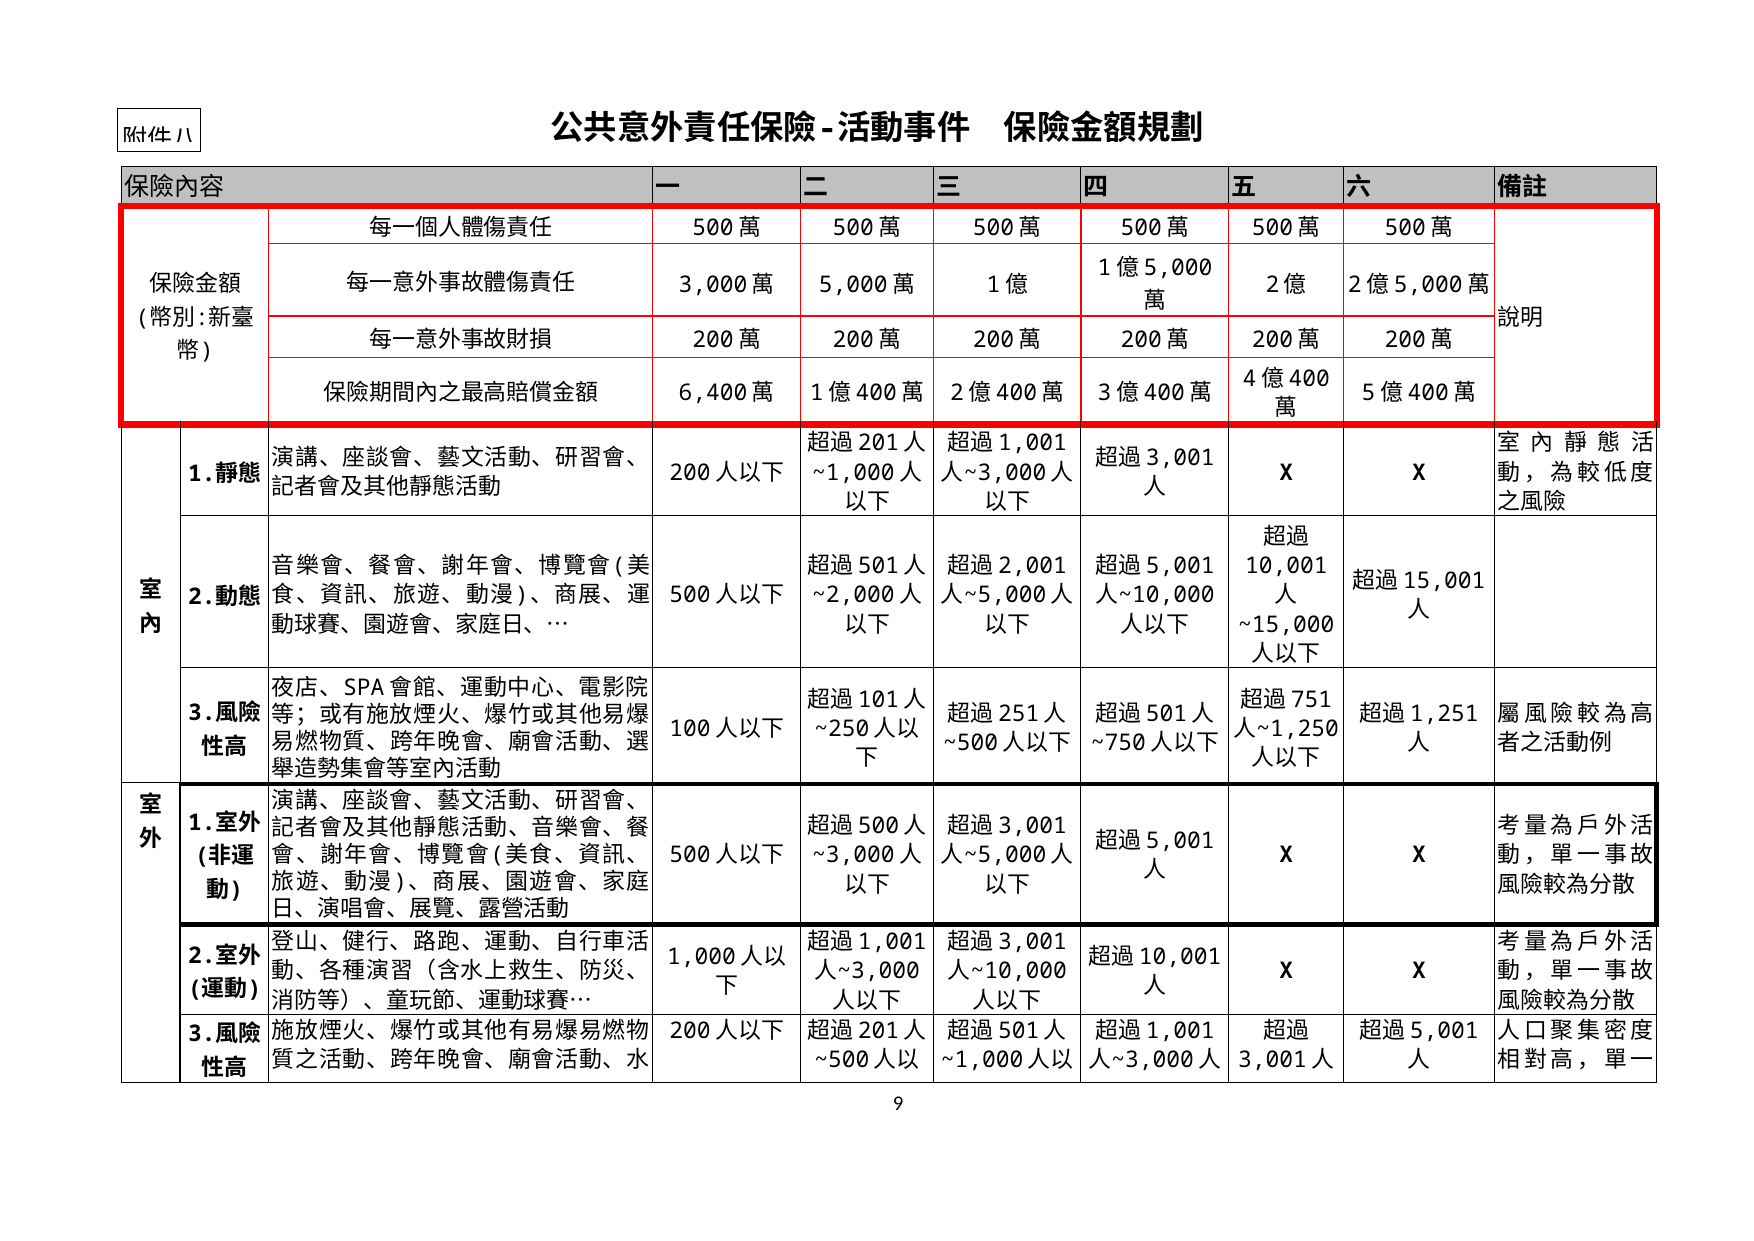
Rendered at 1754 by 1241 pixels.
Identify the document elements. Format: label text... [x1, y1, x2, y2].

table_cell 2.室外 (運動) [181, 927, 268, 1014]
table_cell 100人以下 [653, 668, 800, 782]
table_cell 1,000人以下 [653, 927, 800, 1014]
table_cell X [1344, 927, 1494, 1014]
table_cell 200萬 [1229, 317, 1343, 357]
table_cell 屬風險較為高者之活動例 [1495, 668, 1656, 782]
table_cell 2億5,000萬 [1344, 244, 1494, 315]
table_cell 音樂會、餐會、謝年會、博覽會(美食、資訊、旅遊、動漫)、商展、運動球賽、園遊會、家庭日、… [269, 516, 652, 667]
table_cell 超過15,001人 [1344, 516, 1494, 667]
text 附件八 [118, 118, 200, 142]
table_cell 500人以下 [653, 516, 800, 667]
table_cell X [1229, 428, 1343, 515]
table_cell 2.動態 [181, 516, 268, 667]
table_cell 人口聚集密度相對高，單一 [1495, 1015, 1656, 1082]
table_cell 500人以下 [653, 786, 800, 922]
table_cell 3,000萬 [653, 244, 800, 315]
table_cell 1.靜態 [181, 428, 268, 515]
table_header 四 [1081, 167, 1228, 203]
table_cell 考量為戶外活動，單一事故風險較為分散 [1495, 786, 1654, 922]
table_cell 超過501人~1,000人以 [934, 1015, 1080, 1082]
table_header 一 [653, 167, 800, 203]
table_cell 登山、健行、路跑、運動、自行車活動、各種演習（含水上救生、防災、消防等）、童玩節、運動球賽… [269, 927, 652, 1014]
table_cell 超過1,001人~3,000人以下 [934, 428, 1080, 515]
table_cell 5,000萬 [801, 244, 933, 315]
table_cell 保險金額 (幣別:新臺幣) [124, 209, 268, 421]
text 公共意外責任保險-活動事件 保險金額規劃 [201, 109, 1636, 147]
table_cell 說明 [1495, 209, 1654, 421]
table_header 五 [1229, 167, 1343, 203]
table_cell 500萬 [801, 209, 933, 243]
table_cell 夜店、SPA會館、運動中心、電影院等；或有施放煙火、爆竹或其他易爆易燃物質、跨年晚會、廟會活動、選舉造勢集會等室內活動 [269, 668, 652, 782]
table_cell [1495, 516, 1656, 667]
table_cell 1億400萬 [801, 358, 933, 421]
table_cell 5億400萬 [1344, 358, 1494, 421]
table_cell 200萬 [1082, 317, 1228, 357]
table_cell 室內靜態活動，為較低度之風險 [1495, 428, 1656, 515]
table_cell 超過101人~250人以下 [801, 668, 933, 782]
table_cell 3.風險性高 [181, 1015, 268, 1082]
table_cell 1億5,000萬 [1082, 244, 1228, 315]
table_cell 6,400萬 [653, 358, 800, 421]
table_cell 1億 [934, 244, 1080, 315]
table_cell 3.風險性高 [181, 668, 268, 782]
table_cell 2億400萬 [934, 358, 1080, 421]
table_cell 200萬 [653, 317, 800, 357]
table_cell 500萬 [1082, 209, 1228, 243]
table_cell 超過500人~3,000人以下 [801, 786, 933, 922]
table_cell 演講、座談會、藝文活動、研習會、記者會及其他靜態活動、音樂會、餐會、謝年會、博覽會(美食、資訊、旅遊、動漫)、商展、園遊會、家庭日、演唱會、展覽、露營活動 [269, 786, 652, 922]
table_cell 超過3,001人~5,000人以下 [934, 786, 1080, 922]
table_cell 3億400萬 [1082, 358, 1228, 421]
table_cell 室 外 [122, 783, 179, 1082]
table_cell 超過5,001人 [1344, 1015, 1494, 1082]
table_cell X [1344, 786, 1494, 922]
table_cell 超過3,001人~10,000人以下 [934, 927, 1080, 1014]
table_cell 超過501人~750人以下 [1081, 668, 1228, 782]
table_header 保險內容 [122, 167, 652, 203]
table_cell 每一意外事故財損 [269, 317, 652, 357]
table_cell 超過3,001人 [1081, 428, 1228, 515]
table_cell 4億400萬 [1229, 358, 1343, 421]
table_cell 超過10,001人 [1081, 927, 1228, 1014]
table_cell 超過10,001人~15,000人以下 [1229, 516, 1343, 667]
table_cell 500萬 [1229, 209, 1343, 243]
table_cell 超過201人~1,000人以下 [801, 428, 933, 515]
table_cell X [1229, 927, 1343, 1014]
table_cell 超過5,001人 [1081, 786, 1228, 922]
table_cell 200人以下 [653, 1015, 800, 1082]
table_cell X [1344, 428, 1494, 515]
table_cell X [1229, 786, 1343, 922]
table_cell 200萬 [801, 317, 933, 357]
table_cell 超過251人~500人以下 [934, 668, 1080, 782]
table_cell 超過3,001人 [1229, 1015, 1343, 1082]
table_cell 超過1,001人~3,000人 [1081, 1015, 1228, 1082]
table_cell 施放煙火、爆竹或其他有易爆易燃物質之活動、跨年晚會、廟會活動、水 [269, 1015, 652, 1082]
table_cell 200人以下 [653, 428, 800, 515]
table_cell 超過1,001人~3,000人以下 [801, 927, 933, 1014]
table_cell 每一個人體傷責任 [269, 209, 652, 243]
table_cell 2億 [1229, 244, 1343, 315]
table_cell 考量為戶外活動，單一事故風險較為分散 [1495, 927, 1656, 1014]
table_cell 每一意外事故體傷責任 [269, 244, 652, 315]
table_cell 保險期間內之最高賠償金額 [269, 358, 652, 421]
table_cell 超過501人~2,000人以下 [801, 516, 933, 667]
table_cell 200萬 [934, 317, 1080, 357]
table_cell 500萬 [653, 209, 800, 243]
table_cell 超過751人~1,250人以下 [1229, 668, 1343, 782]
table_header 三 [934, 167, 1080, 203]
table_cell 超過5,001人~10,000人以下 [1081, 516, 1228, 667]
table_header 六 [1344, 167, 1494, 203]
table_header 備註 [1495, 167, 1656, 203]
table_cell 1.室外(非運動) [181, 786, 268, 922]
table_cell 超過2,001人~5,000人以下 [934, 516, 1080, 667]
table_cell 500萬 [1344, 209, 1494, 243]
table_cell 室 內 [122, 428, 180, 782]
table_header 二 [801, 167, 933, 203]
table_cell 500萬 [934, 209, 1080, 243]
table_cell 演講、座談會、藝文活動、研習會、記者會及其他靜態活動 [269, 428, 652, 515]
table_cell 超過1,251人 [1344, 668, 1494, 782]
table_cell 超過201人~500人以 [801, 1015, 933, 1082]
table_cell 200萬 [1344, 317, 1494, 357]
